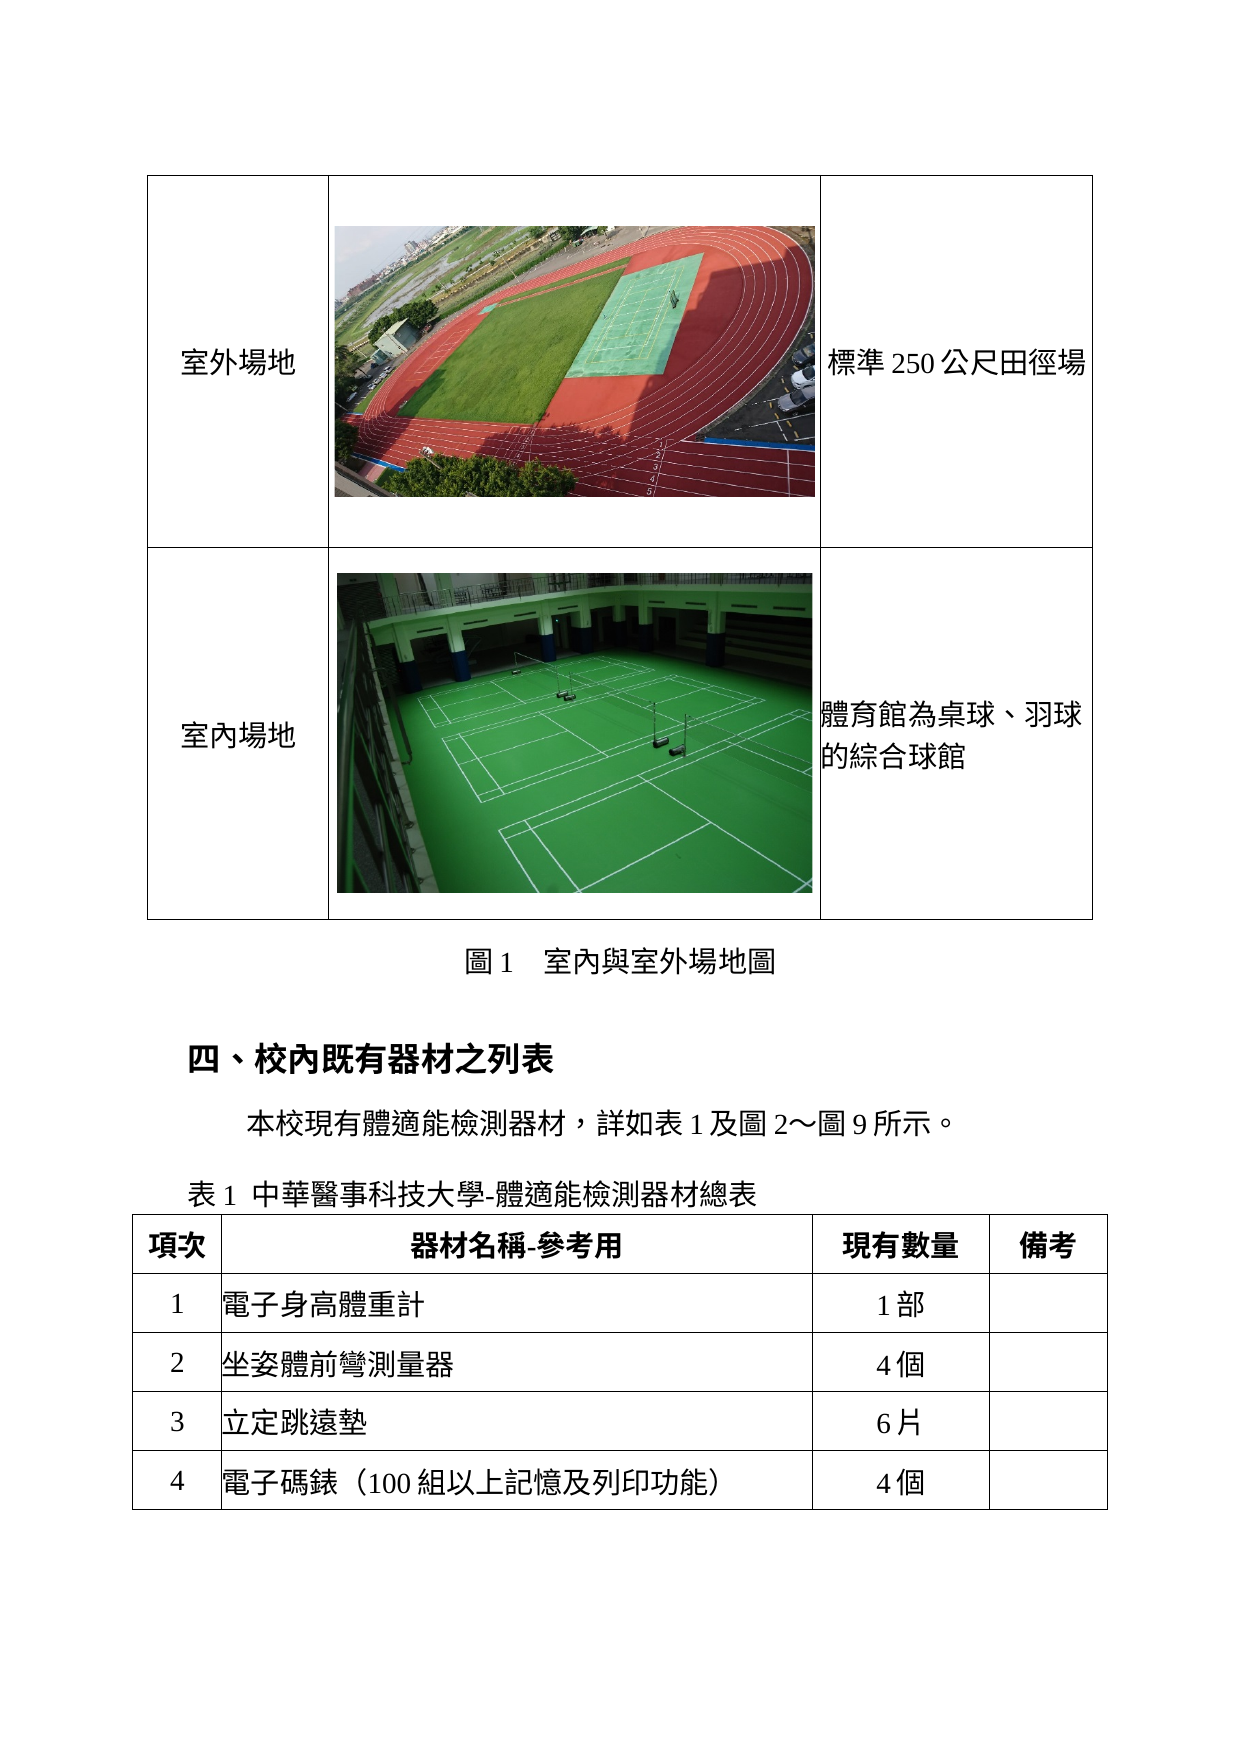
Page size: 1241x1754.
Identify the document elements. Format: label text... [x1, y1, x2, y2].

table_cell 4個 [813, 1333, 989, 1391]
table_cell 4個 [813, 1451, 989, 1509]
table_cell 4 [133, 1451, 221, 1509]
table_cell 1 [133, 1274, 221, 1332]
table_cell 1部 [813, 1274, 989, 1332]
table_cell 室內場地 [148, 548, 328, 919]
table_cell 標準250公尺田徑場 [821, 176, 1092, 547]
table_cell 2 [133, 1333, 221, 1391]
table_cell [329, 176, 820, 547]
table_cell 電子碼錶（100組以上記憶及列印功能） [222, 1451, 812, 1509]
table_cell 電子身高體重計 [222, 1274, 812, 1332]
table_header 現有數量 [813, 1215, 989, 1273]
text 本校現有體適能檢測器材，詳如表1及圖2～圖9所示。 [187, 1100, 1053, 1142]
table_header 備考 [990, 1215, 1107, 1273]
table_cell 3 [133, 1392, 221, 1450]
text 表1 中華醫事科技大學-體適能檢測器材總表 [187, 1172, 1053, 1214]
table_cell 6片 [813, 1392, 989, 1450]
table_cell [990, 1451, 1107, 1509]
table_cell [990, 1274, 1107, 1332]
table_cell 立定跳遠墊 [222, 1392, 812, 1450]
table_cell 坐姿體前彎測量器 [222, 1333, 812, 1391]
table_cell [329, 548, 820, 919]
table_header 器材名稱-參考用 [222, 1215, 812, 1273]
text 四、校內既有器材之列表 [187, 1033, 1053, 1081]
text 圖1 室內與室外場地圖 [187, 939, 1053, 1014]
table_cell [990, 1333, 1107, 1391]
table_cell 室外場地 [148, 176, 328, 547]
table_cell [990, 1392, 1107, 1450]
table_cell 體育館為桌球、羽球的綜合球館 [821, 548, 1092, 919]
table_header 項次 [133, 1215, 221, 1273]
